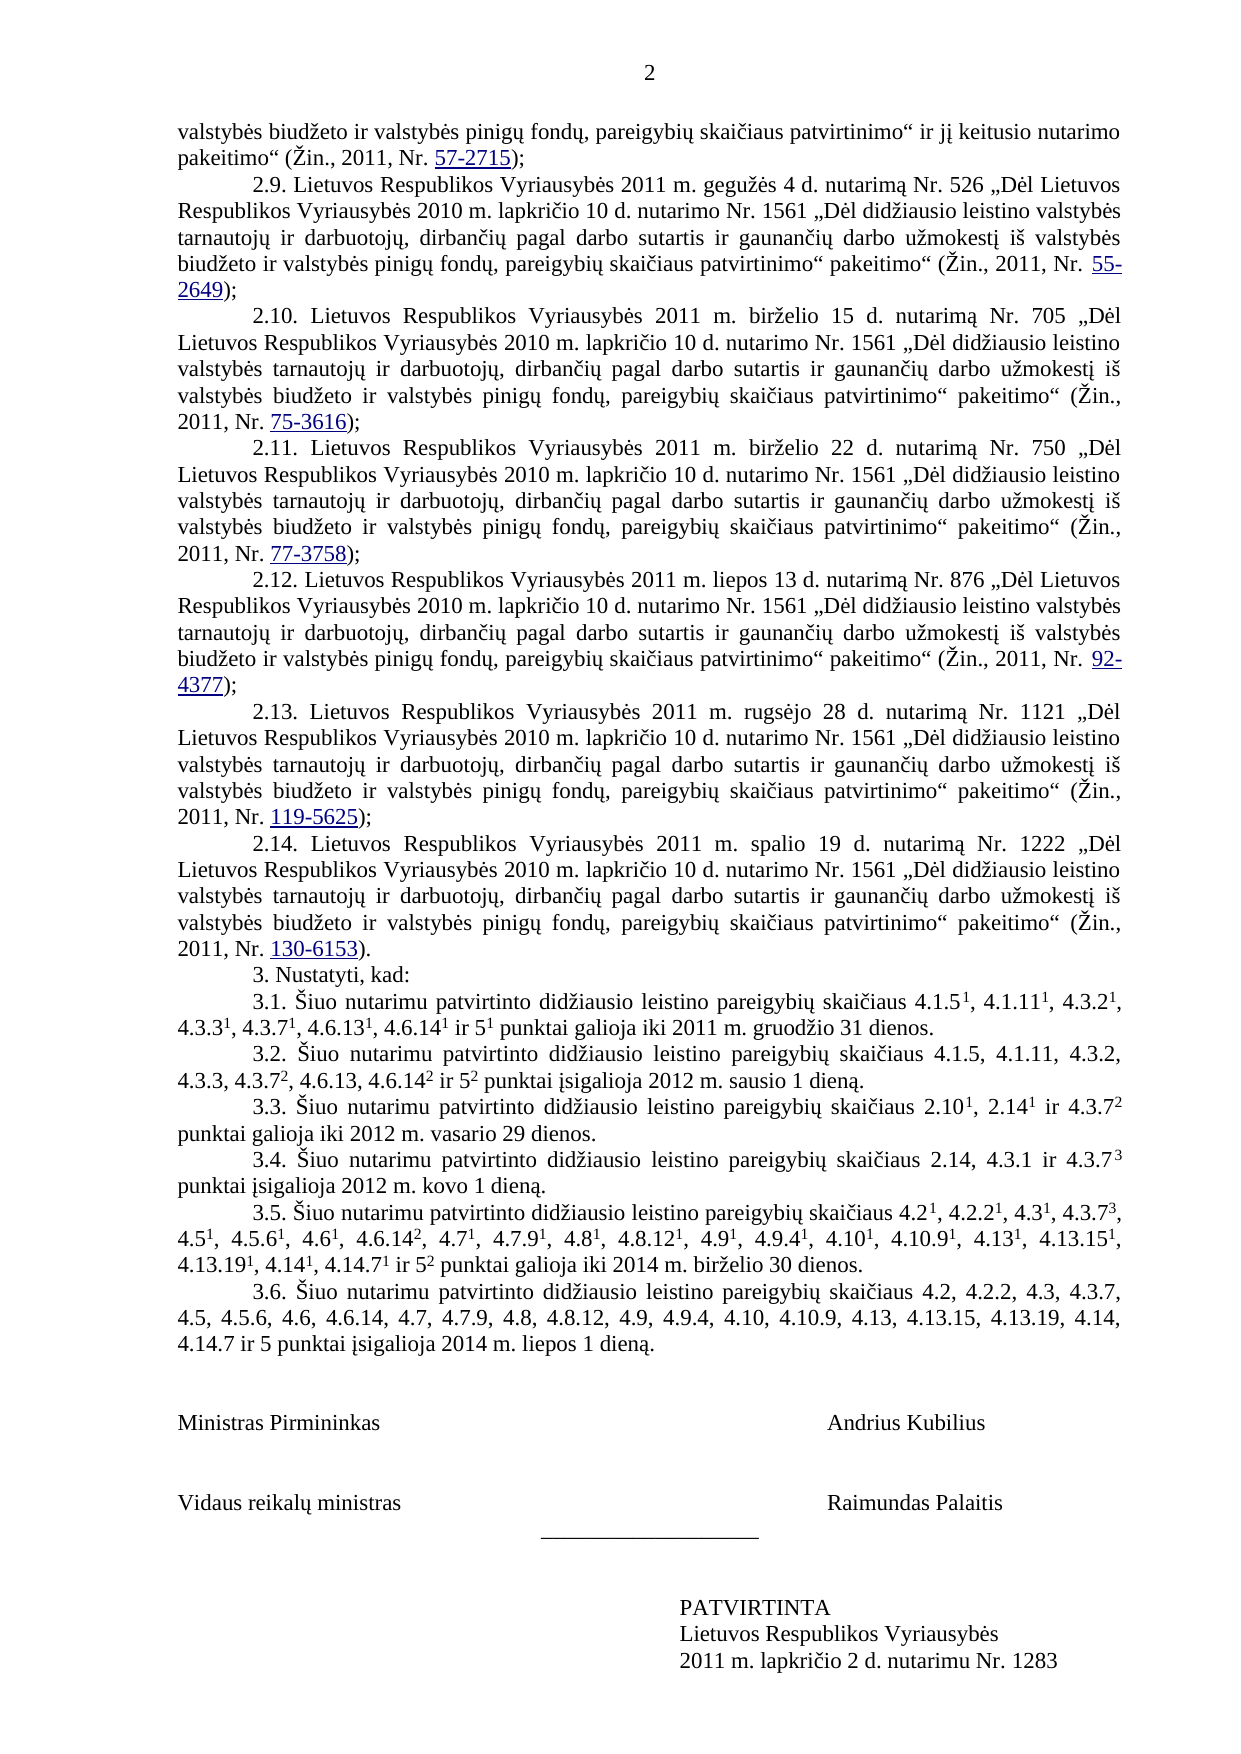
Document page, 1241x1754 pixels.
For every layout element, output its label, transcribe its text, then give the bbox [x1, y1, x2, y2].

text 3.4. Šiuo nutarimu patvirtinto didžiausio leistino pareigybių skaičiaus 2.14, 4.3.1 ir 4.3.73 punktai įsigalioja 2012 m. kovo 1 dieną. [177, 1146, 1122, 1199]
text 3.3. Šiuo nutarimu patvirtinto didžiausio leistino pareigybių skaičiaus 2.101, 2.141 ir 4.3.72 punktai galioja iki 2012 m. vasario 29 dienos. [177, 1093, 1122, 1146]
text 2.13. Lietuvos Respublikos Vyriausybės 2011 m. rugsėjo 28 d. nutarimą Nr. 1121 „Dėl Lietuvos Respublikos Vyriausybės 2010 m. lapkričio 10 d. nutarimo Nr. 1561 „Dėl didžiausio leistino valstybės tarnautojų ir darbuotojų, dirbančių pagal darbo sutartis ir gaunančių darbo užmokestį iš valstybės biudžeto ir valstybės pinigų fondų, pareigybių skaičiaus patvirtinimo“ pakeitimo“ (Žin., 2011, Nr. 119-5625); [177, 698, 1122, 830]
text 2.14. Lietuvos Respublikos Vyriausybės 2011 m. spalio 19 d. nutarimą Nr. 1222 „Dėl Lietuvos Respublikos Vyriausybės 2010 m. lapkričio 10 d. nutarimo Nr. 1561 „Dėl didžiausio leistino valstybės tarnautojų ir darbuotojų, dirbančių pagal darbo sutartis ir gaunančių darbo užmokestį iš valstybės biudžeto ir valstybės pinigų fondų, pareigybių skaičiaus patvirtinimo“ pakeitimo“ (Žin., 2011, Nr. 130-6153). [177, 830, 1122, 961]
text valstybės biudžeto ir valstybės pinigų fondų, pareigybių skaičiaus patvirtinimo“ ir jį keitusio nutarimo pakeitimo“ (Žin., 2011, Nr. 57-2715); [177, 118, 1122, 171]
text 2.9. Lietuvos Respublikos Vyriausybės 2011 m. gegužės 4 d. nutarimą Nr. 526 „Dėl Lietuvos Respublikos Vyriausybės 2010 m. lapkričio 10 d. nutarimo Nr. 1561 „Dėl didžiausio leistino valstybės tarnautojų ir darbuotojų, dirbančių pagal darbo sutartis ir gaunančių darbo užmokestį iš valstybės biudžeto ir valstybės pinigų fondų, pareigybių skaičiaus patvirtinimo“ pakeitimo“ (Žin., 2011, Nr. 55-2649); [177, 171, 1122, 303]
text 2.10. Lietuvos Respublikos Vyriausybės 2011 m. birželio 15 d. nutarimą Nr. 705 „Dėl Lietuvos Respublikos Vyriausybės 2010 m. lapkričio 10 d. nutarimo Nr. 1561 „Dėl didžiausio leistino valstybės tarnautojų ir darbuotojų, dirbančių pagal darbo sutartis ir gaunančių darbo užmokestį iš valstybės biudžeto ir valstybės pinigų fondų, pareigybių skaičiaus patvirtinimo“ pakeitimo“ (Žin., 2011, Nr. 75-3616); [177, 303, 1122, 434]
text 2.11. Lietuvos Respublikos Vyriausybės 2011 m. birželio 22 d. nutarimą Nr. 750 „Dėl Lietuvos Respublikos Vyriausybės 2010 m. lapkričio 10 d. nutarimo Nr. 1561 „Dėl didžiausio leistino valstybės tarnautojų ir darbuotojų, dirbančių pagal darbo sutartis ir gaunančių darbo užmokestį iš valstybės biudžeto ir valstybės pinigų fondų, pareigybių skaičiaus patvirtinimo“ pakeitimo“ (Žin., 2011, Nr. 77-3758); [177, 434, 1122, 566]
text PATVIRTINTA [679, 1594, 1122, 1620]
text ___________________ [177, 1515, 1122, 1541]
text Lietuvos Respublikos Vyriausybės 2011 m. lapkričio 2 d. nutarimu Nr. 1283 [679, 1620, 1122, 1673]
text 3.6. Šiuo nutarimu patvirtinto didžiausio leistino pareigybių skaičiaus 4.2, 4.2.2, 4.3, 4.3.7, 4.5, 4.5.6, 4.6, 4.6.14, 4.7, 4.7.9, 4.8, 4.8.12, 4.9, 4.9.4, 4.10, 4.10.9, 4.13, 4.13.15, 4.13.19, 4.14, 4.14.7 ir 5 punktai įsigalioja 2014 m. liepos 1 dieną. [177, 1278, 1122, 1357]
text Ministras Pirmininkas Andrius Kubilius [177, 1409, 1122, 1436]
text 3. Nustatyti, kad: [177, 961, 1122, 988]
text Vidaus reikalų ministras Raimundas Palaitis [177, 1488, 1122, 1515]
text 3.5. Šiuo nutarimu patvirtinto didžiausio leistino pareigybių skaičiaus 4.21, 4.2.21, 4.31, 4.3.73, 4.51, 4.5.61, 4.61, 4.6.142, 4.71, 4.7.91, 4.81, 4.8.121, 4.91, 4.9.41, 4.101, 4.10.91, 4.131, 4.13.151, 4.13.191, 4.141, 4.14.71 ir 52 punktai galioja iki 2014 m. birželio 30 dienos. [177, 1199, 1122, 1278]
text 2.12. Lietuvos Respublikos Vyriausybės 2011 m. liepos 13 d. nutarimą Nr. 876 „Dėl Lietuvos Respublikos Vyriausybės 2010 m. lapkričio 10 d. nutarimo Nr. 1561 „Dėl didžiausio leistino valstybės tarnautojų ir darbuotojų, dirbančių pagal darbo sutartis ir gaunančių darbo užmokestį iš valstybės biudžeto ir valstybės pinigų fondų, pareigybių skaičiaus patvirtinimo“ pakeitimo“ (Žin., 2011, Nr. 92-4377); [177, 566, 1122, 698]
text 3.2. Šiuo nutarimu patvirtinto didžiausio leistino pareigybių skaičiaus 4.1.5, 4.1.11, 4.3.2, 4.3.3, 4.3.72, 4.6.13, 4.6.142 ir 52 punktai įsigalioja 2012 m. sausio 1 dieną. [177, 1041, 1122, 1093]
text 3.1. Šiuo nutarimu patvirtinto didžiausio leistino pareigybių skaičiaus 4.1.51, 4.1.111, 4.3.21, 4.3.31, 4.3.71, 4.6.131, 4.6.141 ir 51 punktai galioja iki 2011 m. gruodžio 31 dienos. [177, 988, 1122, 1041]
